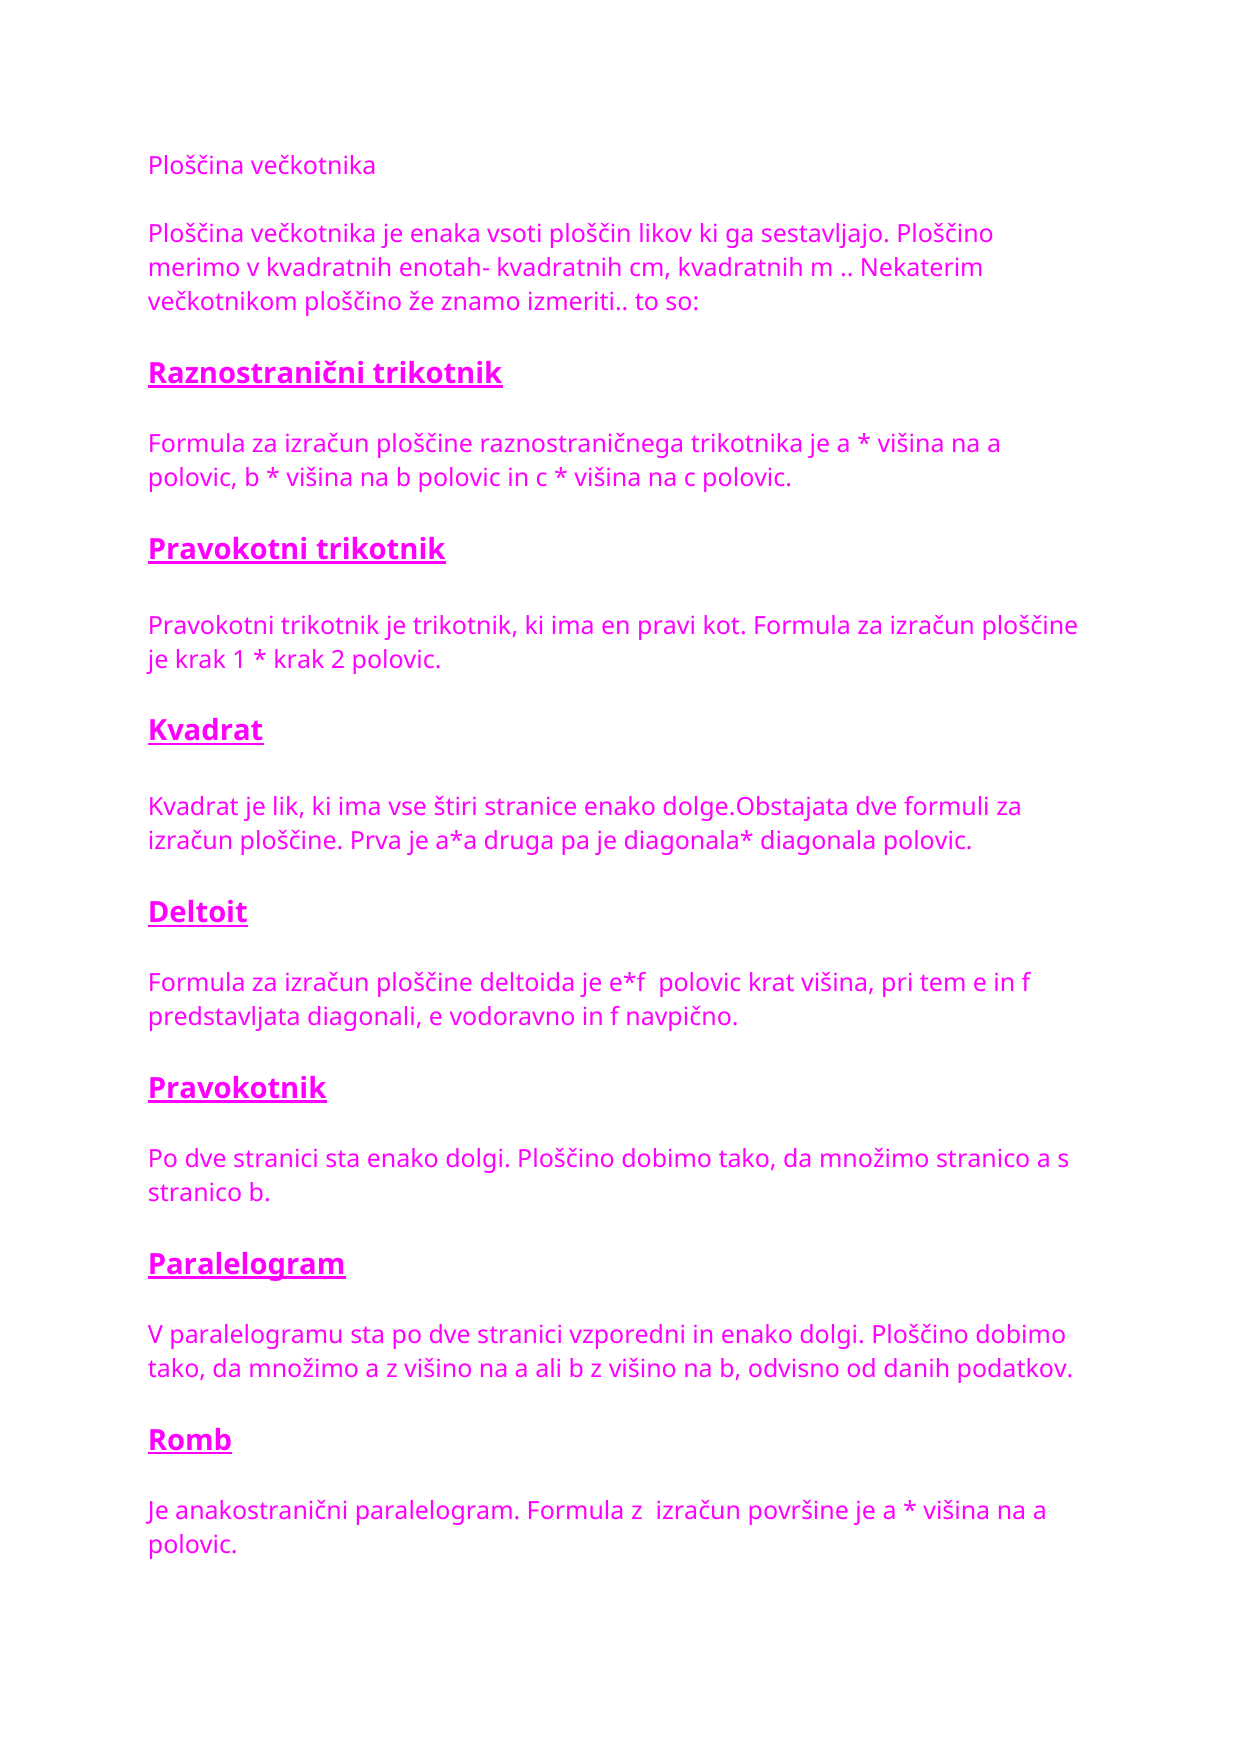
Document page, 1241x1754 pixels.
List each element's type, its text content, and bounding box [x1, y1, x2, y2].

text Pravokotni trikotnik je trikotnik, ki ima en pravi kot. Formula za izračun ploščine je krak 1 * krak 2 polovic. [148, 607, 1093, 675]
text V paralelogramu sta po dve stranici vzporedni in enako dolgi. Ploščino dobimo tako, da množimo a z višino na a ali b z višino na b, odvisno od danih podatkov. [148, 1317, 1093, 1385]
text Ploščina večkotnika [148, 148, 1093, 182]
text Po dve stranici sta enako dolgi. Ploščino dobimo tako, da množimo stranico a s stranico b. [148, 1141, 1093, 1209]
text Kvadrat je lik, ki ima vse štiri stranice enako dolge.Obstajata dve formuli za izračun ploščine. Prva je a*a druga pa je diagonala* diagonala polovic. [148, 789, 1093, 857]
text Romb [148, 1419, 1093, 1458]
text Paralelogram [148, 1243, 1093, 1283]
text Deltoit [148, 891, 1093, 931]
text Pravokotnik [148, 1067, 1093, 1107]
text Raznostranični trikotnik [148, 352, 1093, 392]
text Ploščina večkotnika je enaka vsoti ploščin likov ki ga sestavljajo. Ploščino merimo v kvadratnih enotah- kvadratnih cm, kvadratnih m .. Nekaterim večkotnikom ploščino že znamo izmeriti.. to so: [148, 216, 1093, 318]
text Formula za izračun ploščine deltoida je e*f polovic krat višina, pri tem e in f predstavljata diagonali, e vodoravno in f navpično. [148, 965, 1093, 1033]
text Formula za izračun ploščine raznostraničnega trikotnika je a * višina na a polovic, b * višina na b polovic in c * višina na c polovic. [148, 426, 1093, 494]
text Pravokotni trikotnik [148, 528, 1093, 568]
text Je anakostranični paralelogram. Formula z izračun površine je a * višina na a polovic. [148, 1493, 1093, 1561]
text Kvadrat [148, 709, 1093, 749]
